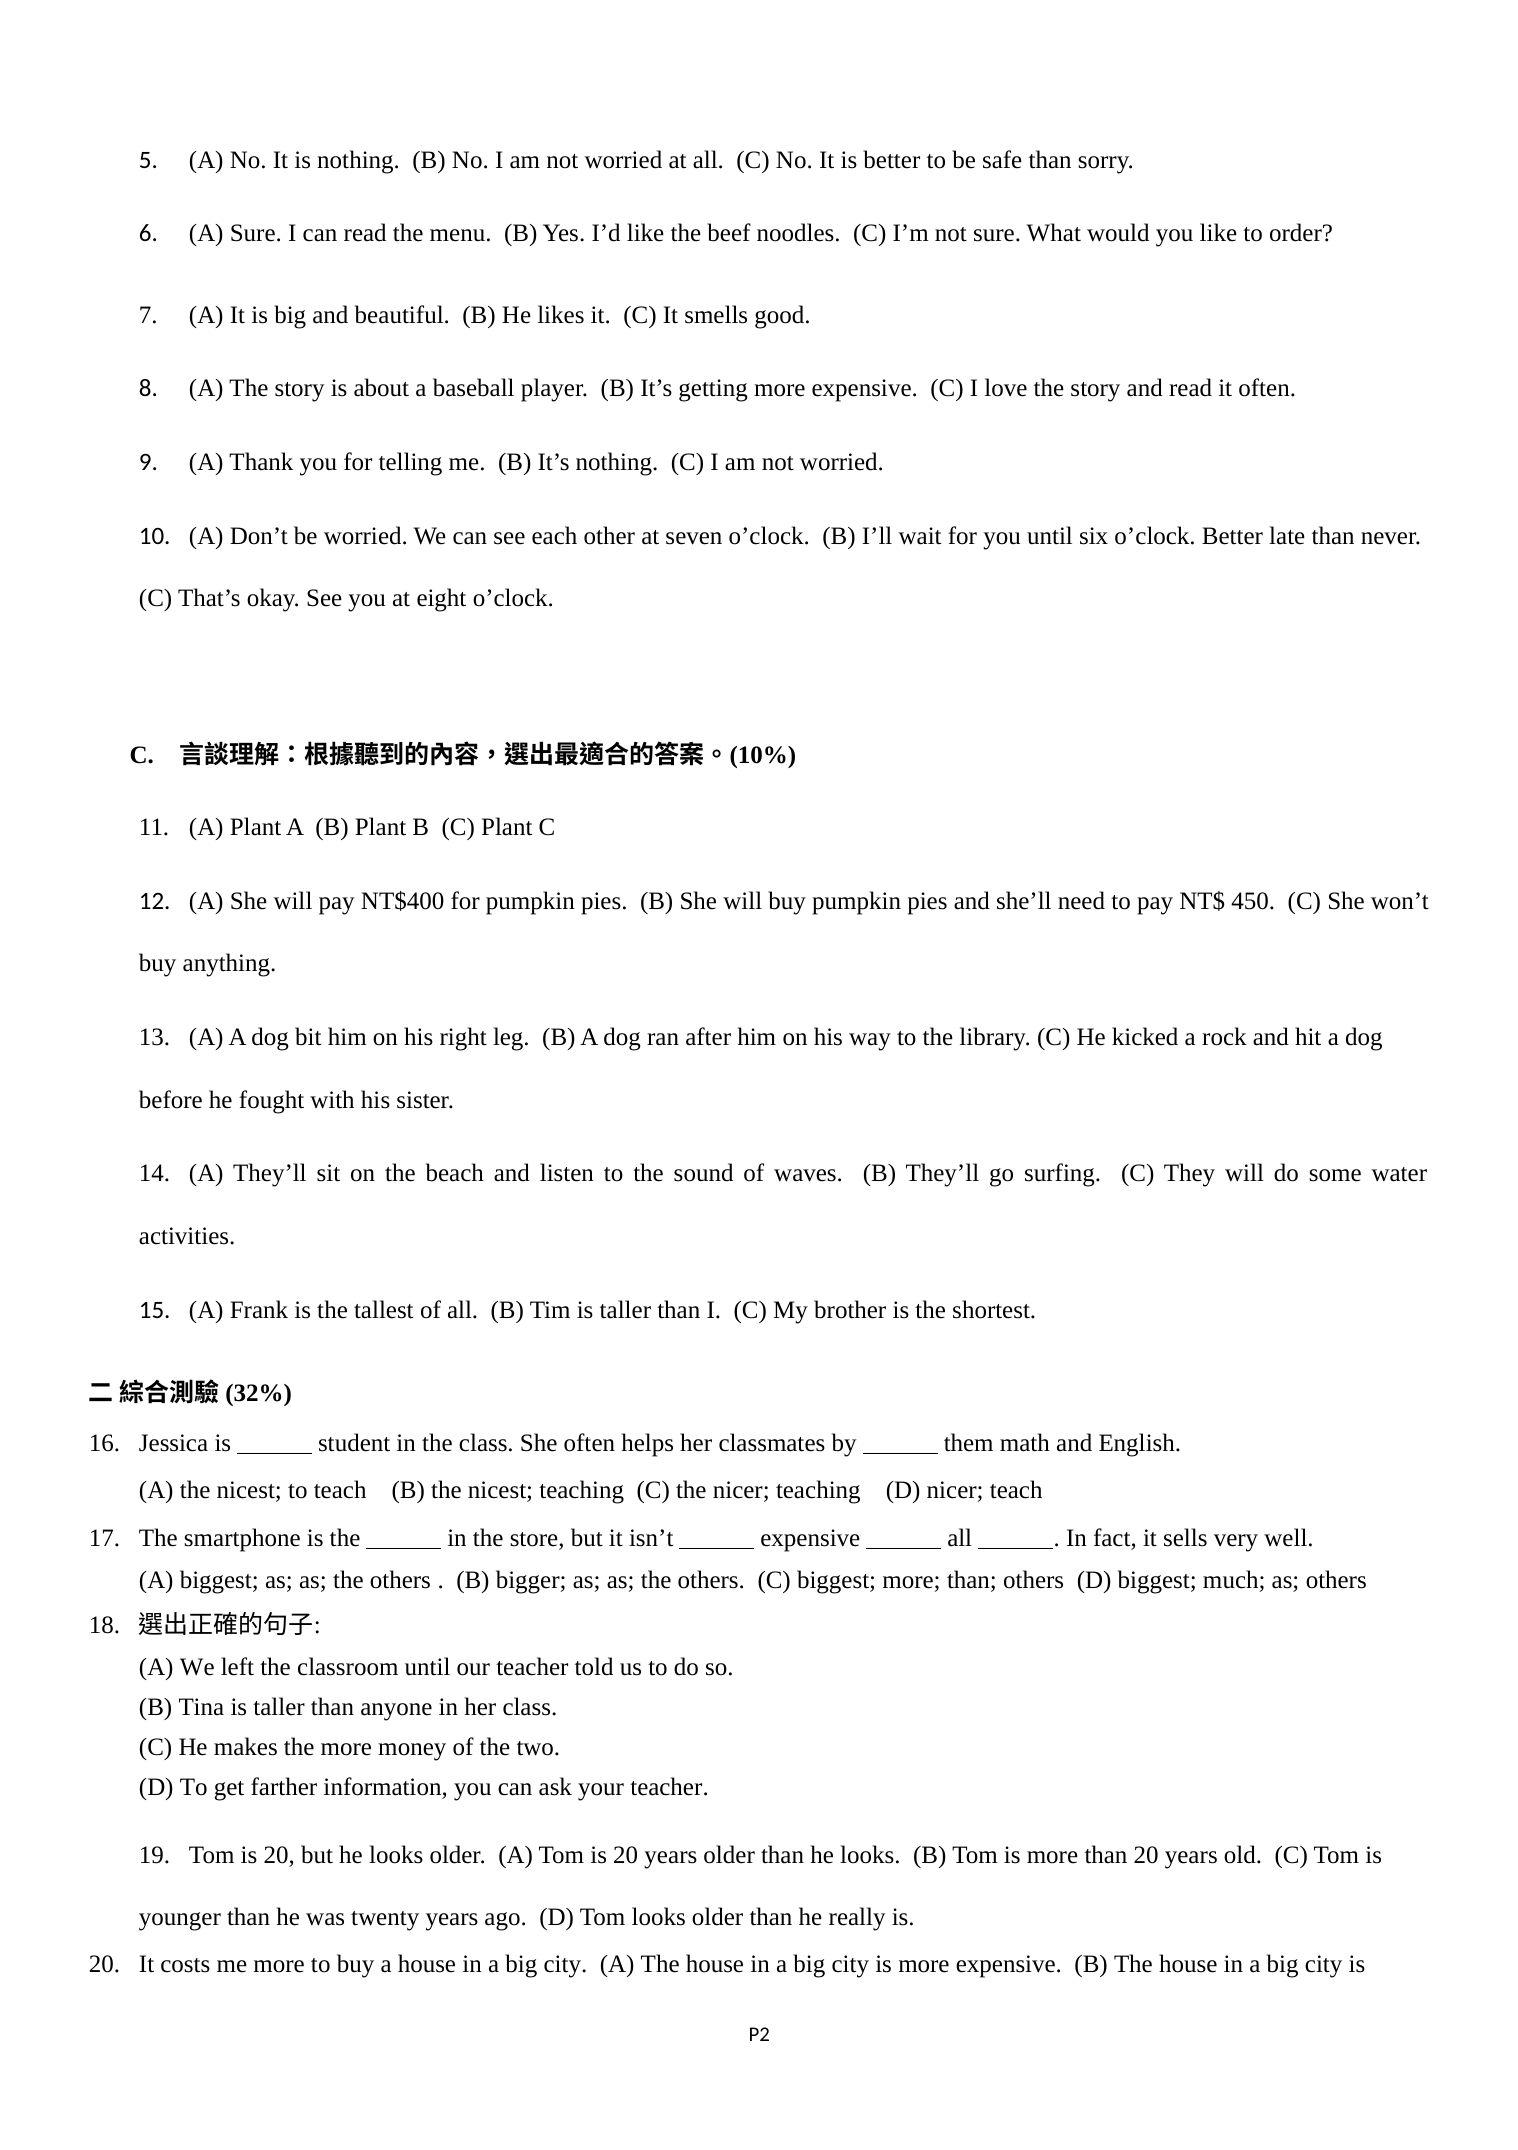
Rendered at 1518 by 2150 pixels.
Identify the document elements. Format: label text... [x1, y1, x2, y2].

text (A) biggest; as; as; the others . (B) bigger; as; as; the others. (C) biggest; more; than; others (D) biggest; much; as; others [89, 1565, 1429, 1594]
list (A) It is big and beautiful. (B) He likes it. (C) It smells good. [139, 272, 1429, 335]
text (C) He makes the more money of the two. [139, 1732, 1429, 1761]
list (A) Don’t be worried. We can see each other at seven o’clock. (B) I’ll wait for you until six o’clock. Better late than never. (C) That’s okay. See you at eight o’clock. [139, 494, 1429, 619]
list (A) They’ll sit on the beach and listen to the sound of waves. (B) They’ll go surfing. (C) They will do some water activities. [139, 1131, 1429, 1256]
list It costs me more to buy a house in a big city. (A) The house in a big city is more expensive. (B) The house in a big city is [89, 1949, 1429, 1977]
list The smartphone is the ＿＿＿ in the store, but it isn’t ＿＿＿ expensive ＿＿＿ all ＿＿＿. In fact, it sells very well. [89, 1517, 1429, 1554]
list (A) No. It is nothing. (B) No. I am not worried at all. (C) No. It is better to be safe than sorry. [139, 117, 1429, 180]
list (A) Sure. I can read the menu. (B) Yes. I’d like the beef noodles. (C) I’m not sure. What would you like to order? [139, 191, 1429, 254]
list (A) A dog bit him on his right leg. (B) A dog ran after him on his way to the library. (C) He kicked a rock and hit a dog before he fought with his sister. [139, 995, 1429, 1120]
list 言談理解：根據聽到的內容，選出最適合的答案。(10%) [129, 711, 1429, 774]
list Tom is 20, but he looks older. (A) Tom is 20 years older than he looks. (B) Tom is more than 20 years old. (C) Tom is younger than he was twenty years ago. (D) Tom looks older than he really is. [139, 1812, 1429, 1937]
list (A) Frank is the tallest of all. (B) Tim is taller than I. (C) My brother is the shortest. [139, 1267, 1429, 1330]
text 二 綜合測驗 (32%) [89, 1349, 1429, 1411]
list (A) She will pay NT$400 for pumpkin pies. (B) She will buy pumpkin pies and she’ll need to pay NT$ 450. (C) She won’t buy anything. [139, 859, 1429, 984]
text (A) We left the classroom until our teacher told us to do so. [139, 1652, 1429, 1681]
text (D) To get farther information, you can ask your teacher. [139, 1772, 1429, 1801]
list (A) Thank you for telling me. (B) It’s nothing. (C) I am not worried. [139, 420, 1429, 482]
list Jessica is ＿＿＿ student in the class. She often helps her classmates by ＿＿＿ them math and English. [89, 1422, 1429, 1459]
list 選出正確的句子: [89, 1605, 1429, 1641]
text (B) Tina is taller than anyone in her class. [139, 1692, 1429, 1721]
list (A) Plant A (B) Plant B (C) Plant C [139, 785, 1429, 847]
list (A) The story is about a baseball player. (B) It’s getting more expensive. (C) I love the story and read it often. [139, 346, 1429, 409]
text (A) the nicest; to teach (B) the nicest; teaching (C) the nicer; teaching (D) nicer; teach [139, 1470, 1429, 1506]
